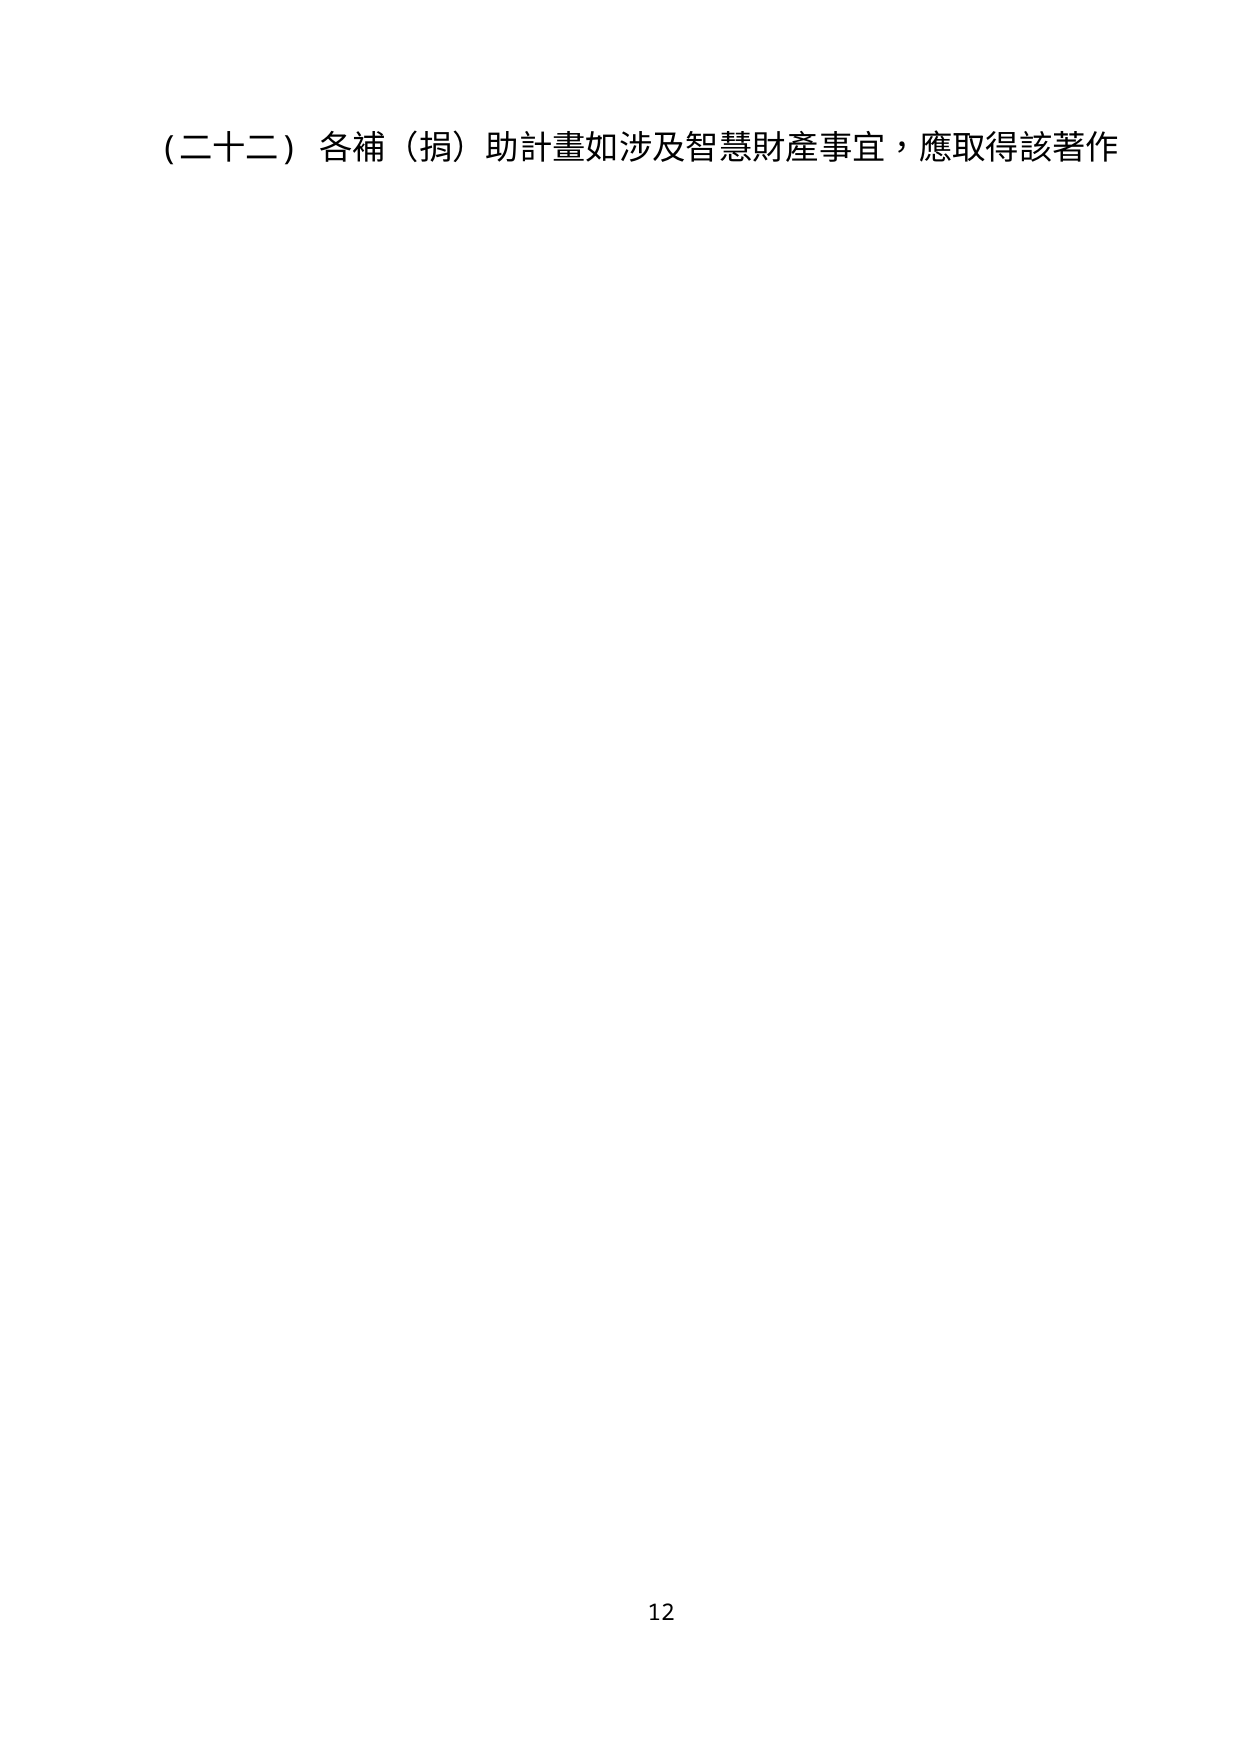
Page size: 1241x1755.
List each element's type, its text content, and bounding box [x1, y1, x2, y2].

text (二十二) 各補（捐）助計畫如涉及智慧財產事宜，應取得該著作 [159, 121, 1188, 169]
